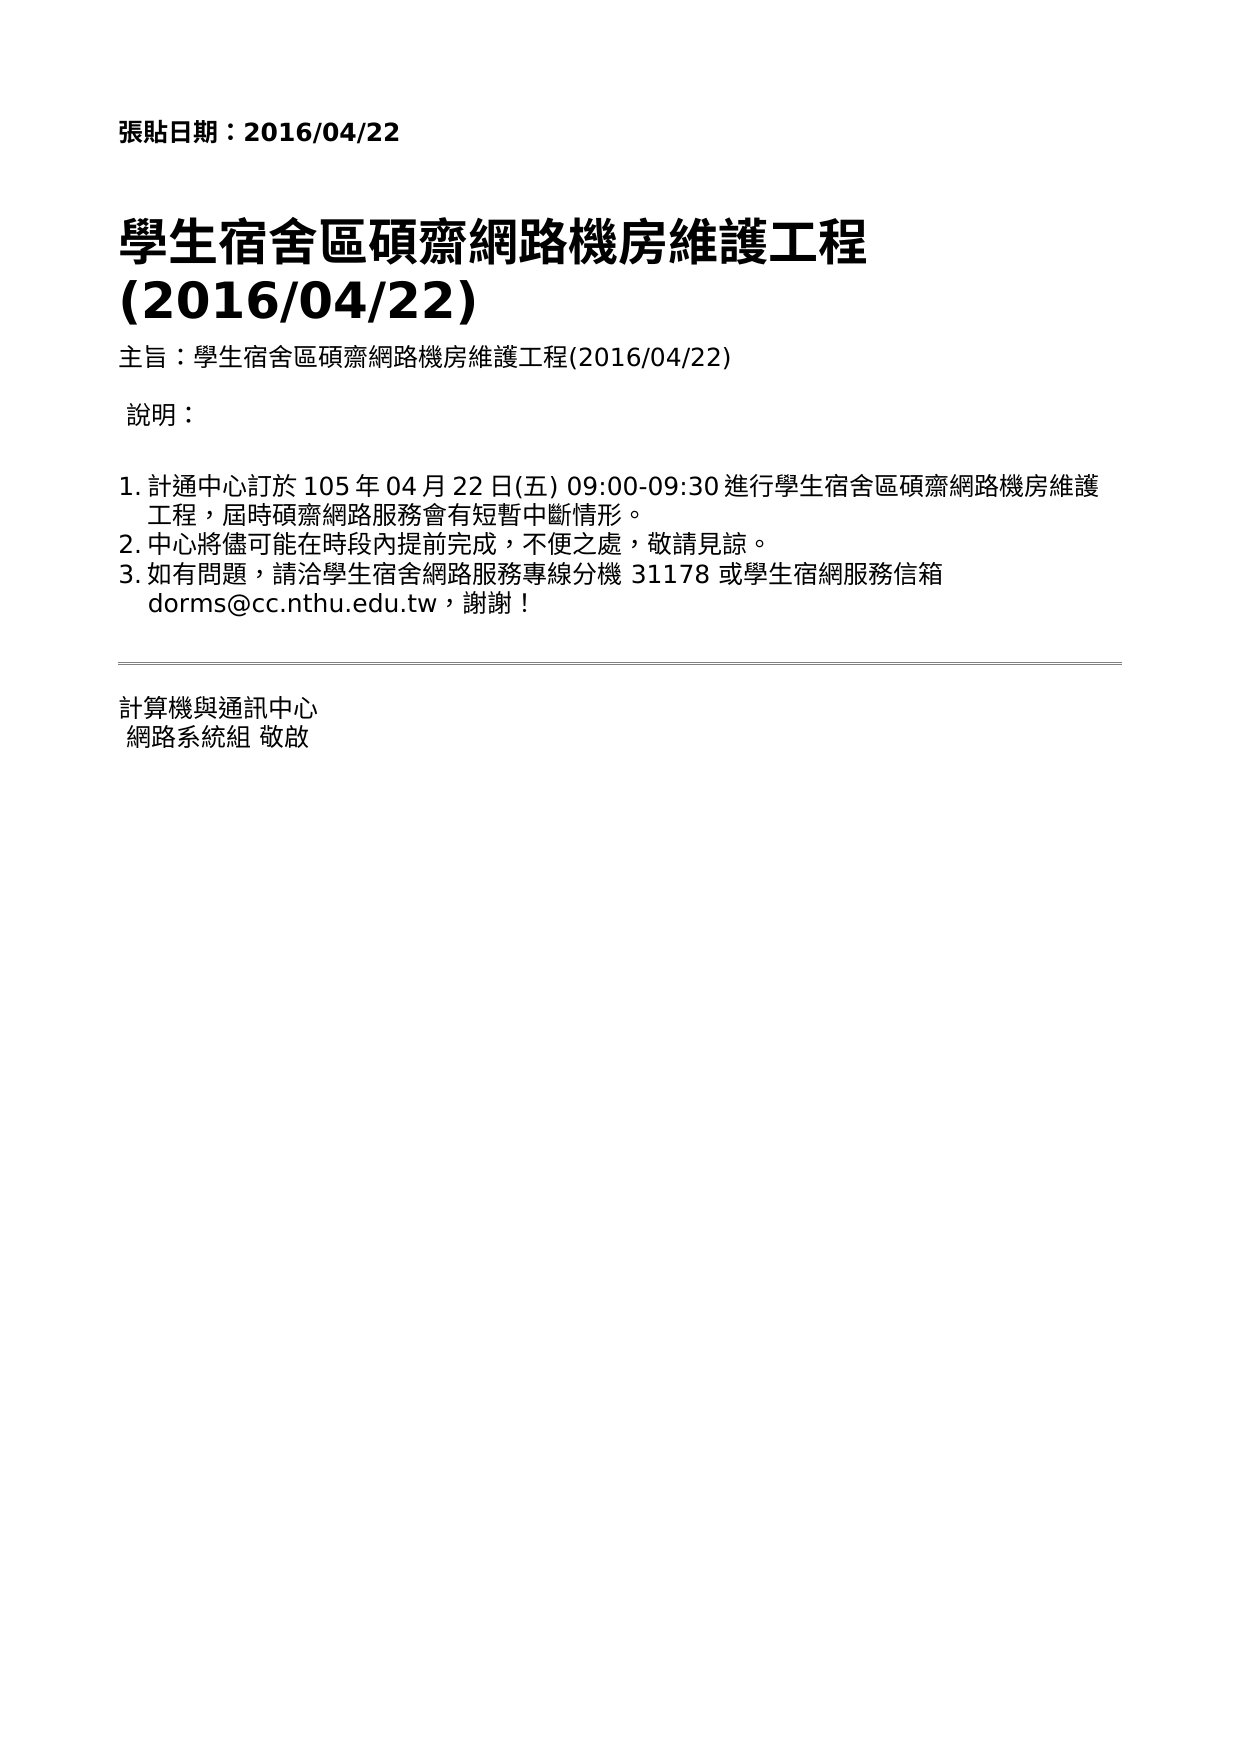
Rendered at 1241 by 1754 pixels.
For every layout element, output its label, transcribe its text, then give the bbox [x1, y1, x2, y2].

text 張貼日期：2016/04/22 [118, 118, 1122, 176]
text 主旨：學生宿舍區碩齋網路機房維護工程(2016/04/22) 說明： [118, 343, 1122, 430]
list 中心將儘可能在時段內提前完成，不便之處，敬請見諒。 [118, 531, 1122, 560]
list 如有問題，請洽學生宿舍網路服務專線分機 31178 或學生宿網服務信箱dorms@cc.nthu.edu.tw，謝謝！ [118, 560, 1122, 618]
subtitle 學生宿舍區碩齋網路機房維護工程(2016/04/22) [118, 214, 1122, 330]
list 計通中心訂於105年04月22日(五) 09:00-09:30進行學生宿舍區碩齋網路機房維護工程，屆時碩齋網路服務會有短暫中斷情形。 [118, 472, 1122, 531]
text 計算機與通訊中心 網路系統組 敬啟 [118, 694, 1122, 752]
